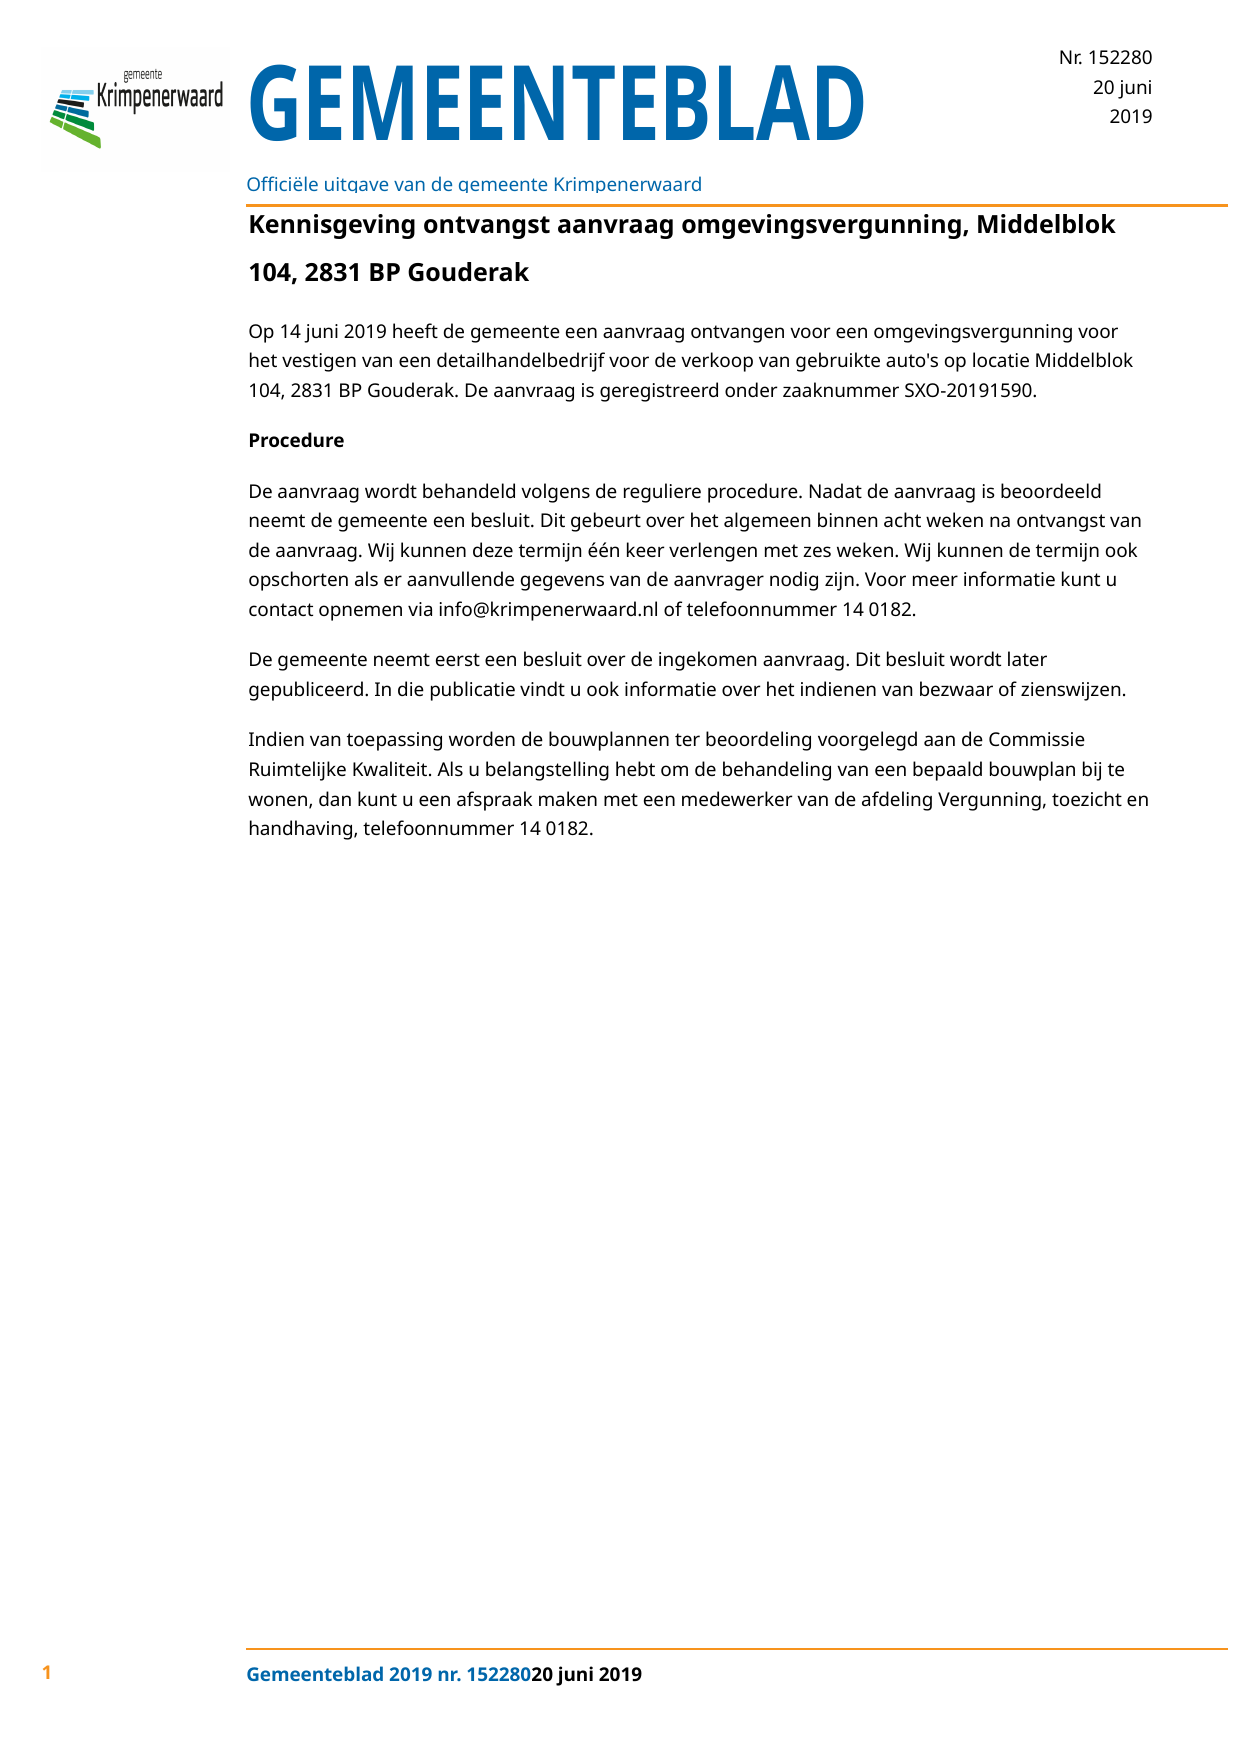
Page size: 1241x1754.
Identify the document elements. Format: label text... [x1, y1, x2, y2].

picture [41, 47, 231, 172]
text Kennisgeving ontvangst aanvraag omgevingsvergunning, Middelblok 104, 2831 BP Gouderak [248, 207, 1152, 288]
text Op 14 juni 2019 heeft de gemeente een aanvraag ontvangen voor een omgevingsvergunning voor het vestigen van een detailhandelbedrijf voor de verkoop van gebruikte auto's op locatie Middelblok 104, 2831 BP Gouderak. De aanvraag is geregistreerd onder zaaknummer SXO-20191590. [248, 318, 1152, 403]
text De aanvraag wordt behandeld volgens de reguliere procedure. Nadat de aanvraag is beoordeeld neemt de gemeente een besluit. Dit gebeurt over het algemeen binnen acht weken na ontvangst van de aanvraag. Wij kunnen deze termijn één keer verlengen met zes weken. Wij kunnen de termijn ook opschorten als er aanvullende gegevens van de aanvrager nodig zijn. Voor meer informatie kunt u contact opnemen via info@krimpenerwaard.nl of telefoonnummer 14 0182. [248, 478, 1152, 622]
text Indien van toepassing worden de bouwplannen ter beoordeling voorgelegd aan de Commissie Ruimtelijke Kwaliteit. Als u belangstelling hebt om de behandeling van een bepaald bouwplan bij te wonen, dan kunt u een afspraak maken met een medewerker van de afdeling Vergunning, toezicht en handhaving, telefoonnummer 14 0182. [248, 727, 1152, 841]
text Procedure [248, 427, 1152, 453]
text De gemeente neemt eerst een besluit over de ingekomen aanvraag. Dit besluit wordt later gepubliceerd. In die publicatie vindt u ook informatie over het indienen van bezwaar of zienswijzen. [248, 647, 1152, 702]
